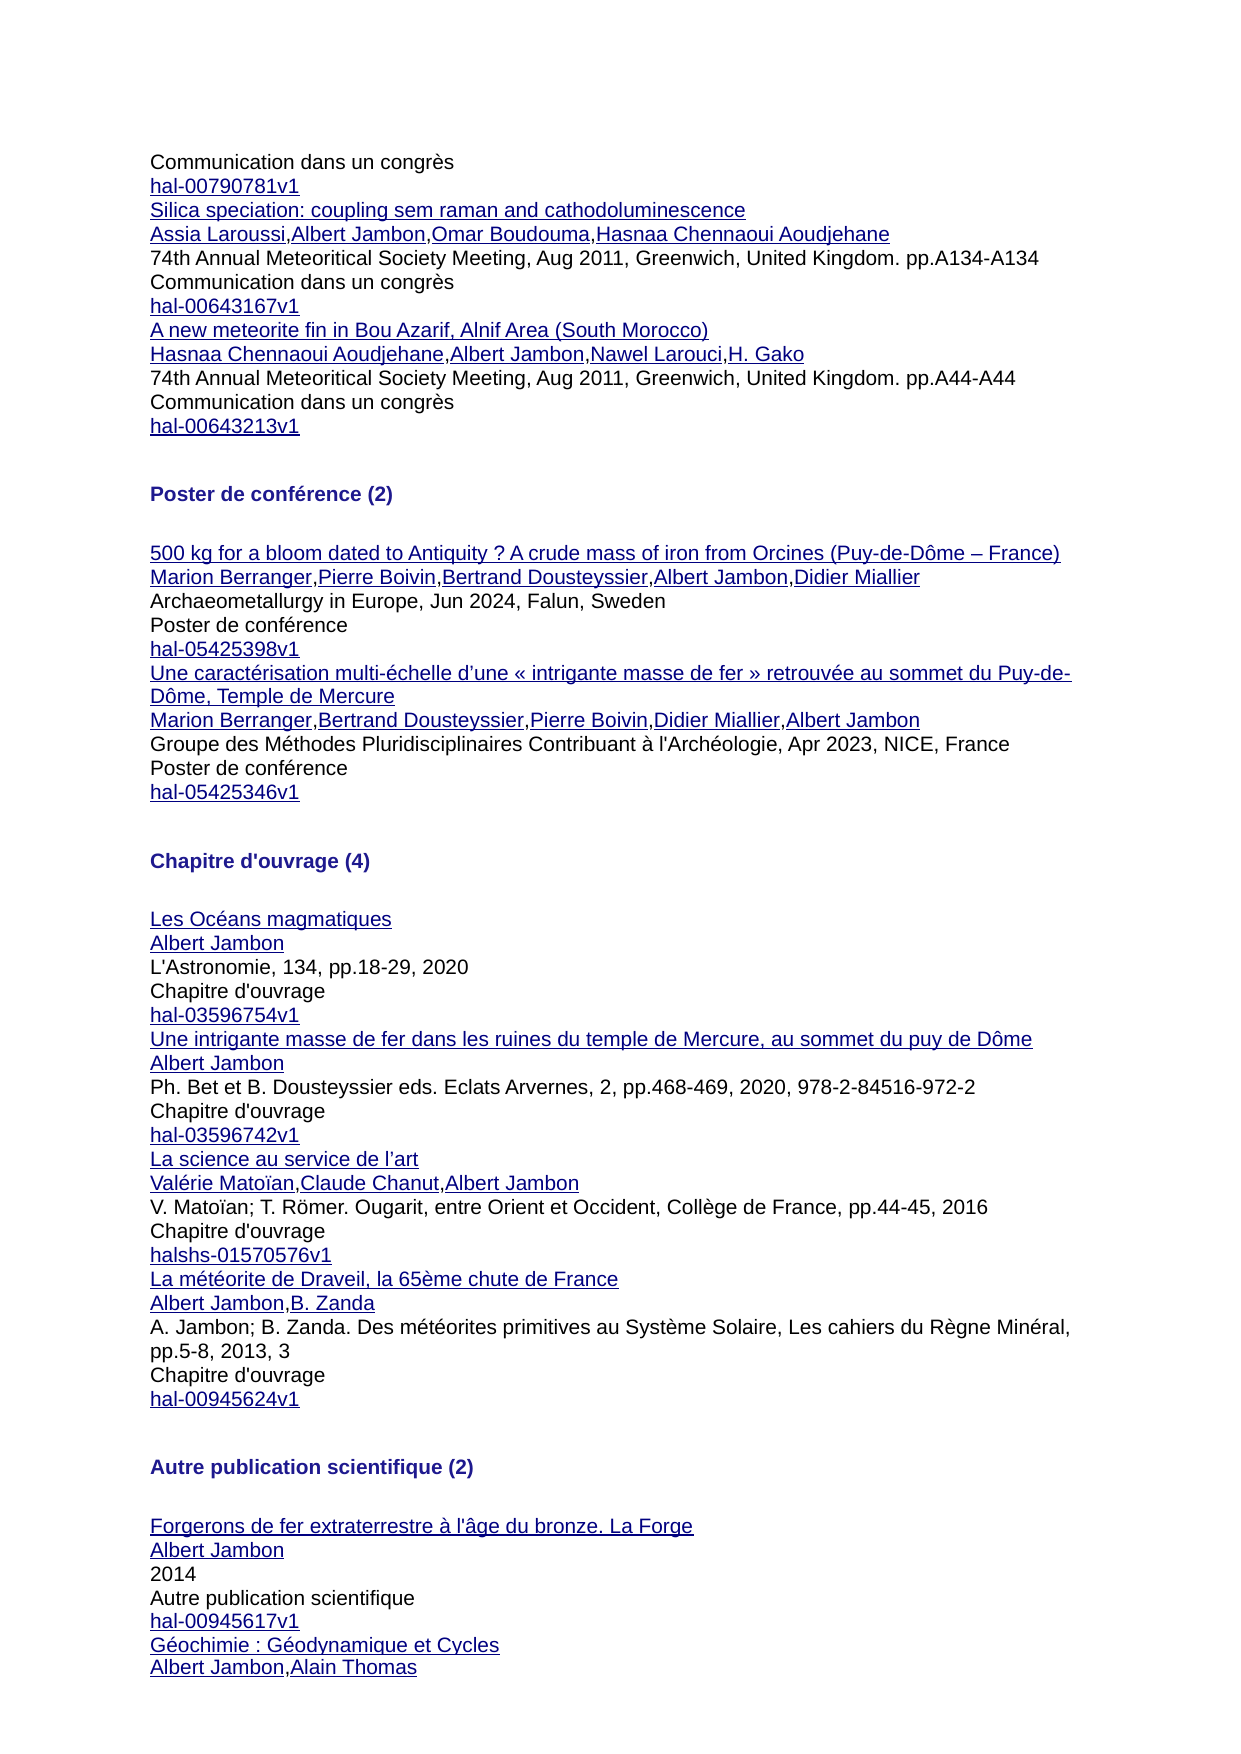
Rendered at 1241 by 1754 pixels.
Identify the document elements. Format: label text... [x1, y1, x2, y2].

table_cell La météorite de Draveil, la 65ème chute de France Albert Jambon,B. Zanda A. Jambon; B. Zanda. Des météorites primitives au Système Solaire, Les cahiers du Règne Minéral, pp.5-8, 2013, 3 Chapitre d'ouvrage hal-00945624v1 [150, 1267, 1090, 1410]
table_header Les Océans magmatiques Albert Jambon L'Astronomie, 134, pp.18-29, 2020 Chapitre d'ouvrage hal-03596754v1 [150, 907, 1090, 1027]
subtitle Poster de conférence (2) [150, 482, 1090, 506]
table_cell A new meteorite fin in Bou Azarif, Alnif Area (South Morocco) Hasnaa Chennaoui Aoudjehane,Albert Jambon,Nawel Larouci,H. Gako 74th Annual Meteoritical Society Meeting, Aug 2011, Greenwich, United Kingdom. pp.A44-A44 Communication dans un congrès hal-00643213v1 [150, 318, 1090, 437]
table_cell Silica speciation: coupling sem raman and cathodoluminescence Assia Laroussi,Albert Jambon,Omar Boudouma,Hasnaa Chennaoui Aoudjehane 74th Annual Meteoritical Society Meeting, Aug 2011, Greenwich, United Kingdom. pp.A134-A134 Communication dans un congrès hal-00643167v1 [150, 198, 1090, 318]
table_cell Communication dans un congrès hal-00790781v1 [150, 150, 1090, 198]
table_header 500 kg for a bloom dated to Antiquity ? A crude mass of iron from Orcines (Puy-de-Dôme – France) Marion Berranger,Pierre Boivin,Bertrand Dousteyssier,Albert Jambon,Didier Miallier Archaeometallurgy in Europe, Jun 2024, Falun, Sweden Poster de conférence hal-05425398v1 [150, 541, 1090, 660]
subtitle Chapitre d'ouvrage (4) [150, 849, 1090, 873]
table_cell Une caractérisation multi-échelle d’une « intrigante masse de fer » retrouvée au sommet du Puy-de-Dôme, Temple de Mercure Marion Berranger,Bertrand Dousteyssier,Pierre Boivin,Didier Miallier,Albert Jambon Groupe des Méthodes Pluridisciplinaires Contribuant à l'Archéologie, Apr 2023, NICE, France Poster de conférence hal-05425346v1 [150, 660, 1090, 804]
table_header Forgerons de fer extraterrestre à l'âge du bronze. La Forge Albert Jambon 2014 Autre publication scientifique hal-00945617v1 [150, 1514, 1090, 1633]
table_cell Géochimie : Géodynamique et Cycles Albert Jambon,Alain Thomas [150, 1633, 1090, 1679]
subtitle Autre publication scientifique (2) [150, 1455, 1090, 1479]
table_cell La science au service de l’art Valérie Matoïan,Claude Chanut,Albert Jambon V. Matoïan; T. Römer. Ougarit, entre Orient et Occident, Collège de France, pp.44-45, 2016 Chapitre d'ouvrage halshs-01570576v1 [150, 1147, 1090, 1267]
table_cell Une intrigante masse de fer dans les ruines du temple de Mercure, au sommet du puy de Dôme Albert Jambon Ph. Bet et B. Dousteyssier eds. Eclats Arvernes, 2, pp.468-469, 2020, 978-2-84516-972-2 Chapitre d'ouvrage hal-03596742v1 [150, 1027, 1090, 1147]
